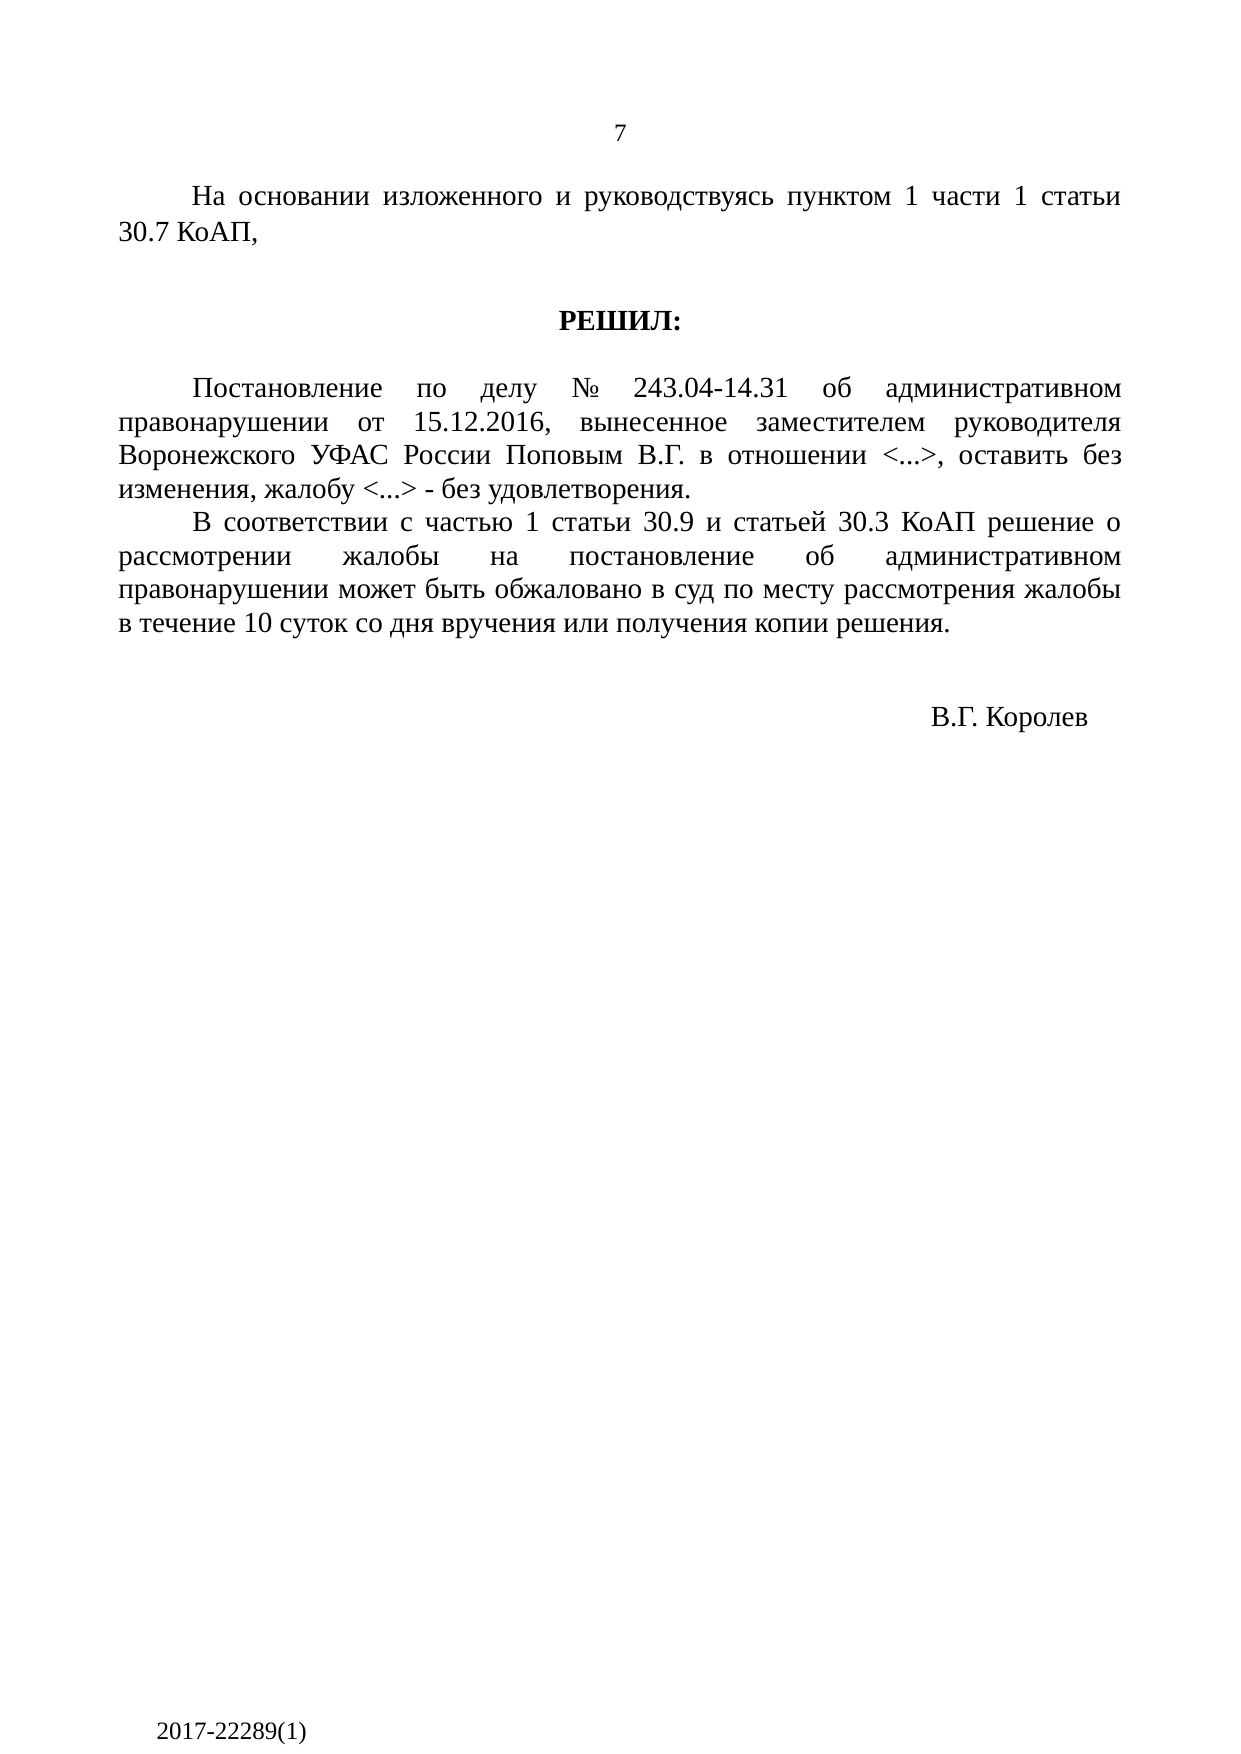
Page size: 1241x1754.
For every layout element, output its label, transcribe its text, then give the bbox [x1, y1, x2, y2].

text Постановление по делу № 243.04-14.31 об административном правонарушении от 15.12.2016, вынесенное заместителем руководителя Воронежского УФАС России Поповым В.Г. в отношении <...>, оставить без изменения, жалобу <...> - без удовлетворения. [118, 370, 1122, 504]
text В.Г. Королев [118, 695, 1122, 732]
text На основании изложенного и руководствуясь пунктом 1 части 1 статьи 30.7 КоАП, [118, 176, 1122, 247]
text В соответствии с частью 1 статьи 30.9 и статьей 30.3 КоАП решение о рассмотрении жалобы на постановление об административном правонарушении может быть обжаловано в суд по месту рассмотрения жалобы в течение 10 суток со дня вручения или получения копии решения. [118, 504, 1122, 639]
text РЕШИЛ: [118, 303, 1122, 337]
